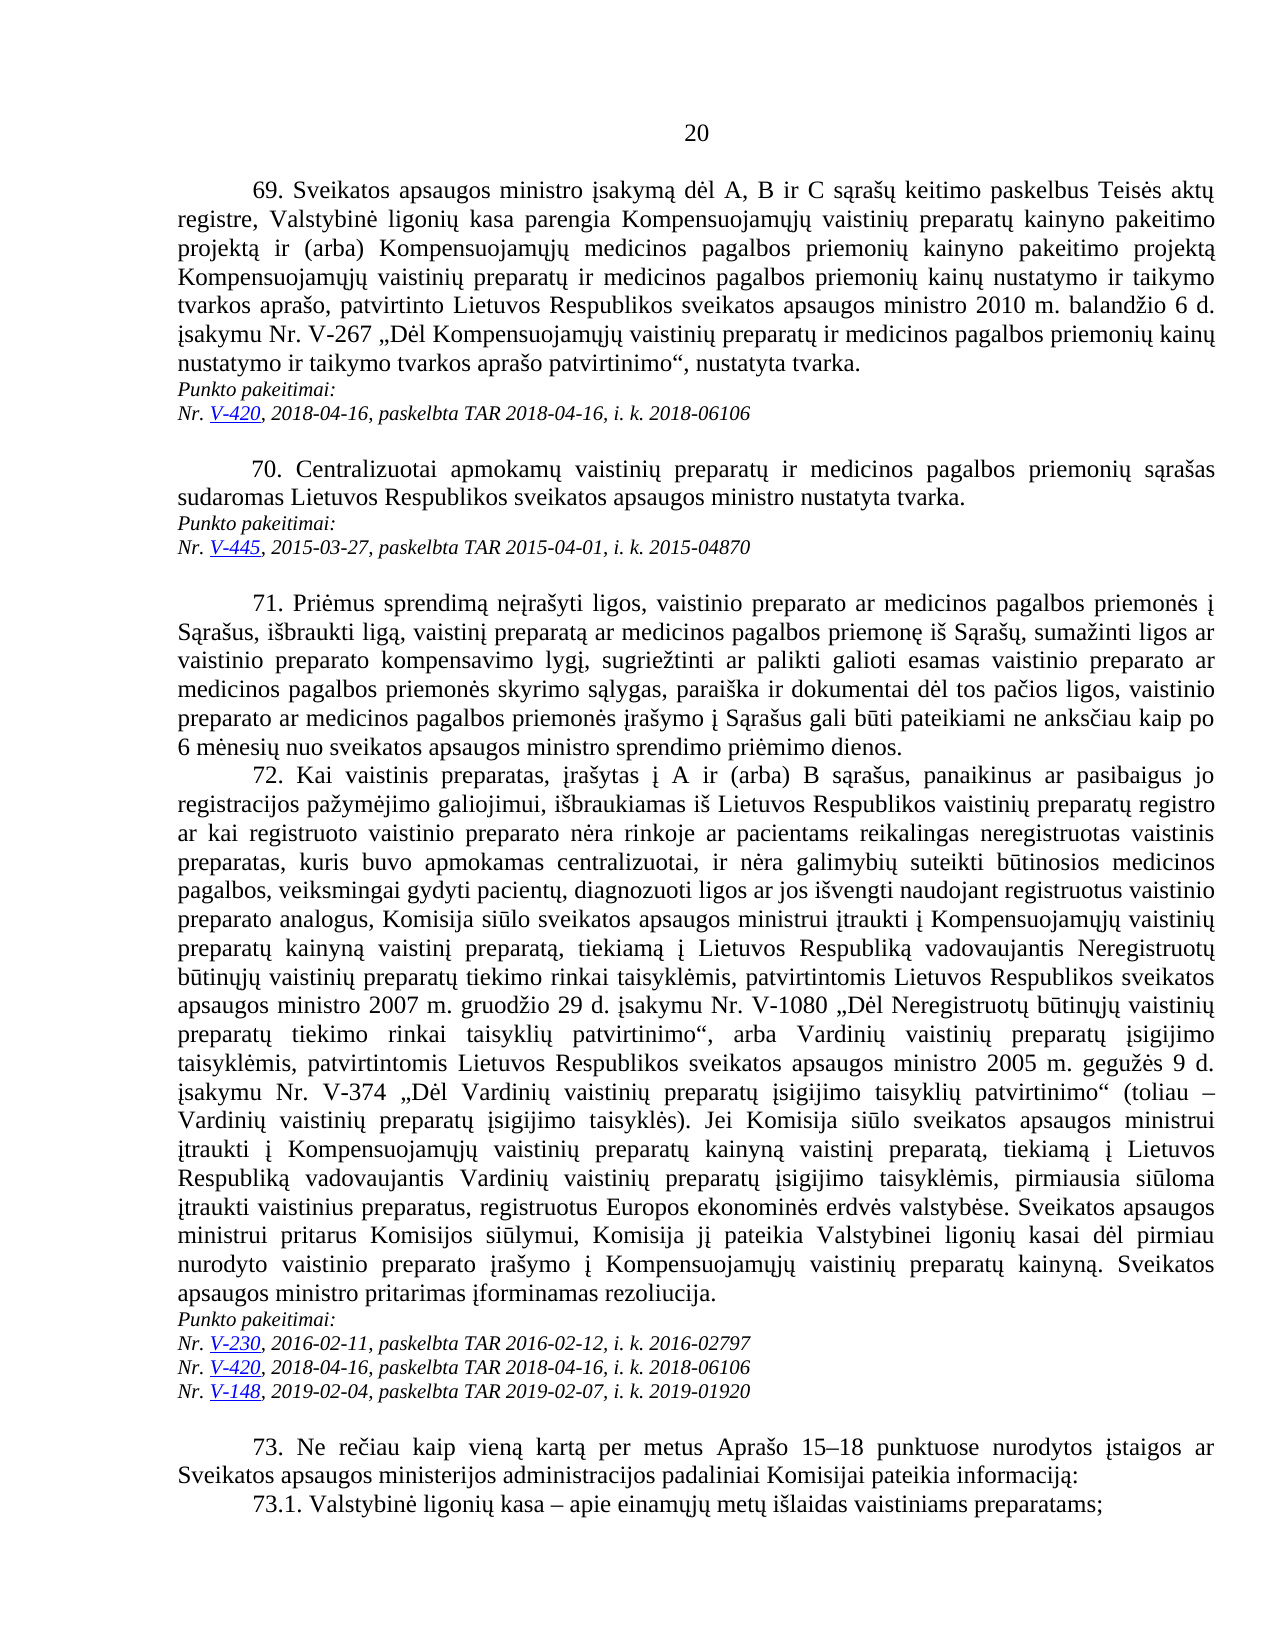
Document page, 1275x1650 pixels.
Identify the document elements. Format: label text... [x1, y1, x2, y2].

text 73. Ne rečiau kaip vieną kartą per metus Aprašo 15–18 punktuose nurodytos įstaigos ar Sveikatos apsaugos ministerijos administracijos padaliniai Komisijai pateikia informaciją: [177, 1432, 1216, 1489]
text Nr. V-230, 2016-02-11, paskelbta TAR 2016-02-12, i. k. 2016-02797 [177, 1331, 1216, 1355]
text Nr. V-148, 2019-02-04, paskelbta TAR 2019-02-07, i. k. 2019-01920 [177, 1379, 1216, 1403]
text Punkto pakeitimai: [177, 511, 1216, 535]
text 73.1. Valstybinė ligonių kasa – apie einamųjų metų išlaidas vaistiniams preparatams; [177, 1489, 1216, 1518]
text 72. Kai vaistinis preparatas, įrašytas į A ir (arba) B sąrašus, panaikinus ar pasibaigus jo registracijos pažymėjimo galiojimui, išbraukiamas iš Lietuvos Respublikos vaistinių preparatų registro ar kai registruoto vaistinio preparato nėra rinkoje ar pacientams reikalingas neregistruotas vaistinis preparatas, kuris buvo apmokamas centralizuotai, ir nėra galimybių suteikti būtinosios medicinos pagalbos, veiksmingai gydyti pacientų, diagnozuoti ligos ar jos išvengti naudojant registruotus vaistinio preparato analogus, Komisija siūlo sveikatos apsaugos ministrui įtraukti į Kompensuojamųjų vaistinių preparatų kainyną vaistinį preparatą, tiekiamą į Lietuvos Respubliką vadovaujantis Neregistruotų būtinųjų vaistinių preparatų tiekimo rinkai taisyklėmis, patvirtintomis Lietuvos Respublikos sveikatos apsaugos ministro 2007 m. gruodžio 29 d. įsakymu Nr. V-1080 „Dėl Neregistruotų būtinųjų vaistinių preparatų tiekimo rinkai taisyklių patvirtinimo“, arba Vardinių vaistinių preparatų įsigijimo taisyklėmis, patvirtintomis Lietuvos Respublikos sveikatos apsaugos ministro 2005 m. gegužės 9 d. įsakymu Nr. V-374 „Dėl Vardinių vaistinių preparatų įsigijimo taisyklių patvirtinimo“ (toliau – Vardinių vaistinių preparatų įsigijimo taisyklės). Jei Komisija siūlo sveikatos apsaugos ministrui įtraukti į Kompensuojamųjų vaistinių preparatų kainyną vaistinį preparatą, tiekiamą į Lietuvos Respubliką vadovaujantis Vardinių vaistinių preparatų įsigijimo taisyklėmis, pirmiausia siūloma įtraukti vaistinius preparatus, registruotus Europos ekonominės erdvės valstybėse. Sveikatos apsaugos ministrui pritarus Komisijos siūlymui, Komisija jį pateikia Valstybinei ligonių kasai dėl pirmiau nurodyto vaistinio preparato įrašymo į Kompensuojamųjų vaistinių preparatų kainyną. Sveikatos apsaugos ministro pritarimas įforminamas rezoliucija. [177, 761, 1216, 1307]
text Nr. V-420, 2018-04-16, paskelbta TAR 2018-04-16, i. k. 2018-06106 [177, 401, 1216, 425]
text Punkto pakeitimai: [177, 1307, 1216, 1331]
text 69. Sveikatos apsaugos ministro įsakymą dėl A, B ir C sąrašų keitimo paskelbus Teisės aktų registre, Valstybinė ligonių kasa parengia Kompensuojamųjų vaistinių preparatų kainyno pakeitimo projektą ir (arba) Kompensuojamųjų medicinos pagalbos priemonių kainyno pakeitimo projektą Kompensuojamųjų vaistinių preparatų ir medicinos pagalbos priemonių kainų nustatymo ir taikymo tvarkos aprašo, patvirtinto Lietuvos Respublikos sveikatos apsaugos ministro 2010 m. balandžio 6 d. įsakymu Nr. V-267 „Dėl Kompensuojamųjų vaistinių preparatų ir medicinos pagalbos priemonių kainų nustatymo ir taikymo tvarkos aprašo patvirtinimo“, nustatyta tvarka. [177, 176, 1216, 377]
text Nr. V-445, 2015-03-27, paskelbta TAR 2015-04-01, i. k. 2015-04870 [177, 535, 1216, 559]
text 70. Centralizuotai apmokamų vaistinių preparatų ir medicinos pagalbos priemonių sąrašas sudaromas Lietuvos Respublikos sveikatos apsaugos ministro nustatyta tvarka. [177, 454, 1216, 511]
text Punkto pakeitimai: [177, 377, 1216, 401]
text Nr. V-420, 2018-04-16, paskelbta TAR 2018-04-16, i. k. 2018-06106 [177, 1355, 1216, 1379]
text 71. Priėmus sprendimą neįrašyti ligos, vaistinio preparato ar medicinos pagalbos priemonės į Sąrašus, išbraukti ligą, vaistinį preparatą ar medicinos pagalbos priemonę iš Sąrašų, sumažinti ligos ar vaistinio preparato kompensavimo lygį, sugriežtinti ar palikti galioti esamas vaistinio preparato ar medicinos pagalbos priemonės skyrimo sąlygas, paraiška ir dokumentai dėl tos pačios ligos, vaistinio preparato ar medicinos pagalbos priemonės įrašymo į Sąrašus gali būti pateikiami ne anksčiau kaip po 6 mėnesių nuo sveikatos apsaugos ministro sprendimo priėmimo dienos. [177, 588, 1216, 761]
